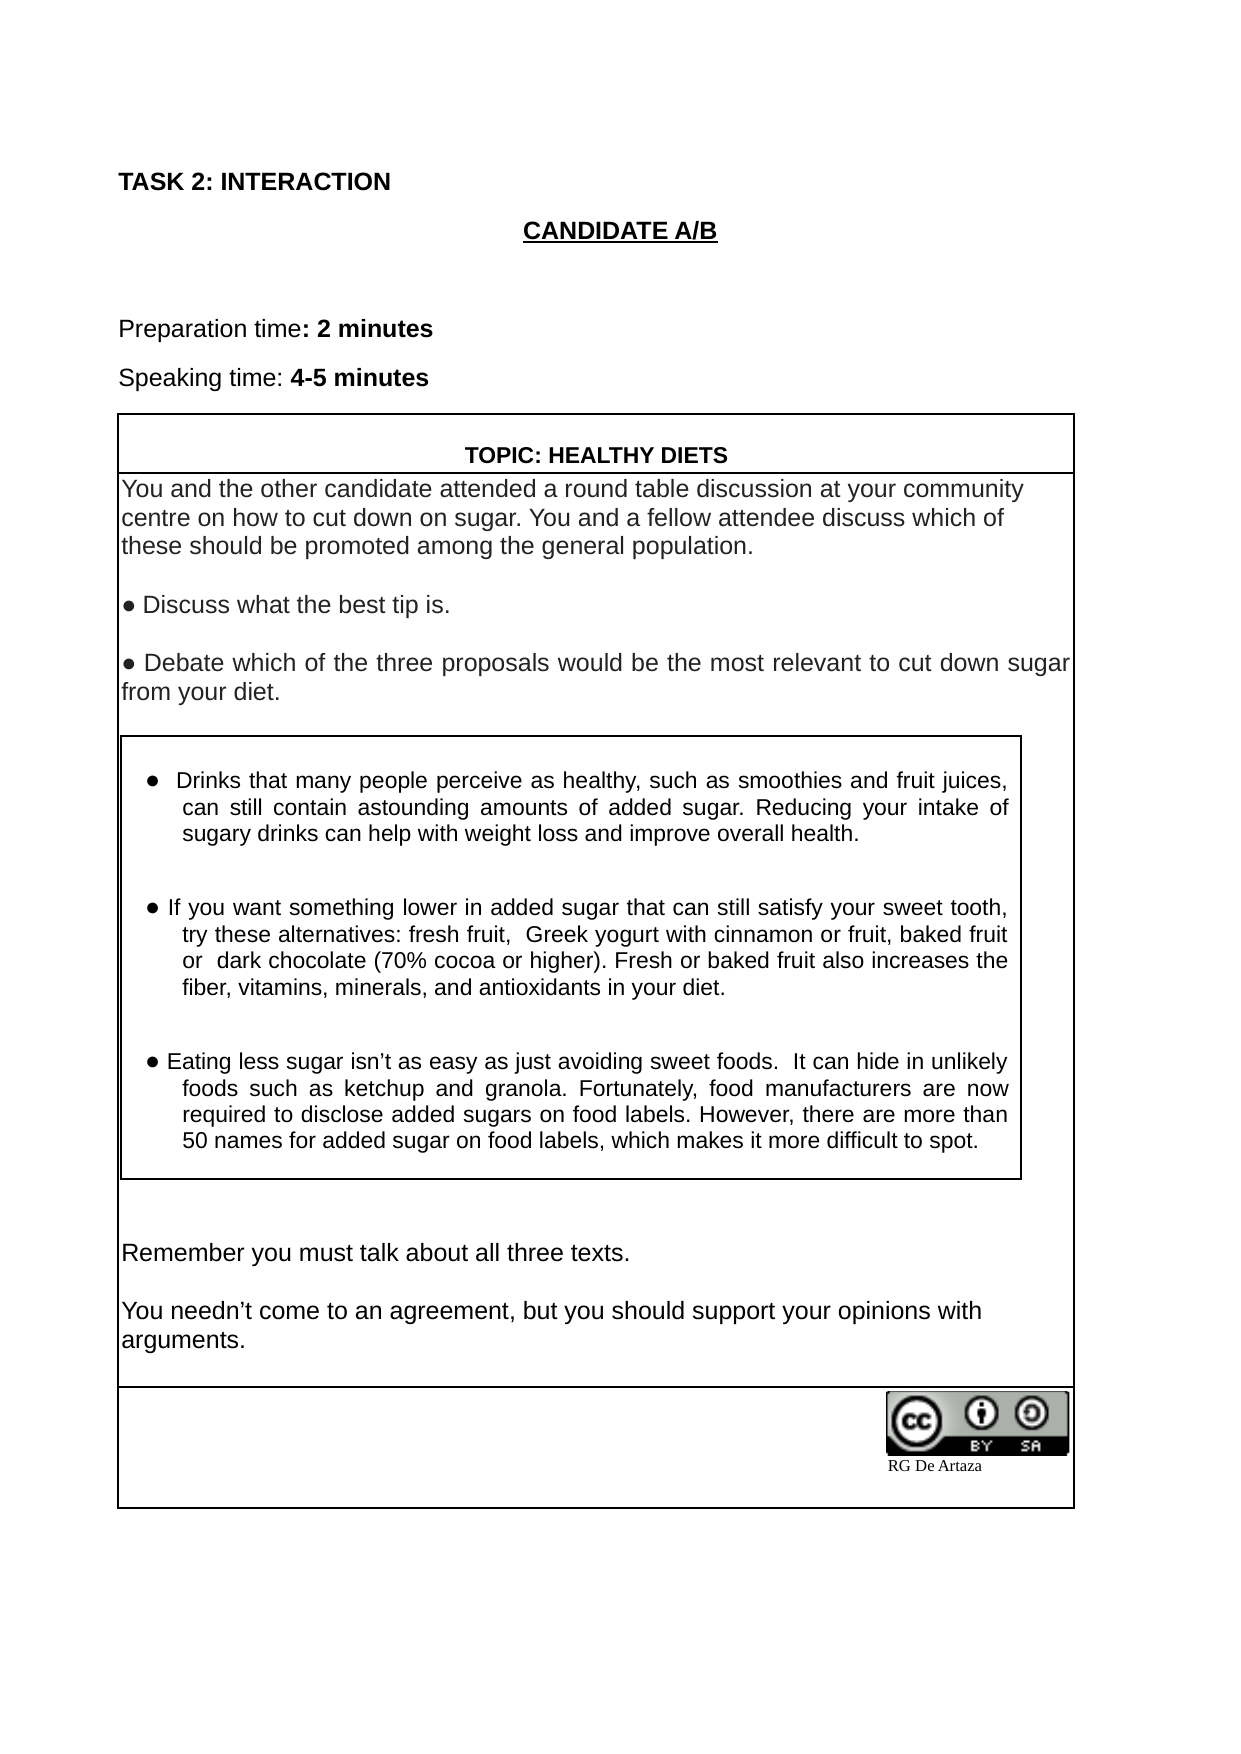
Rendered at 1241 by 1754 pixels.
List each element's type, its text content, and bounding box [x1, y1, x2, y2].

table_cell RG De Artaza [119, 1388, 1073, 1507]
picture [886, 1391, 1070, 1456]
text Speaking time: 4-5 minutes [118, 363, 1122, 392]
table_cell You and the other candidate attended a round table discussion at your community centre on how to cut down on sugar. You and a fellow attendee discuss which of these should be promoted among the general population. ● Discuss what the best tip is. ● Debate which of the three proposals would be the most relevant to cut down sugar from your diet. Remember you must talk about all three texts. You needn’t come to an agreement, but you should support your opinions with arguments. [119, 474, 1073, 1386]
table_header TOPIC: HEALTHY DIETS [119, 415, 1073, 472]
text TASK 2: INTERACTION [118, 167, 1122, 196]
table_header ● Drinks that many people perceive as healthy, such as smoothies and fruit juices, can still contain astounding amounts of added sugar. Reducing your intake of sugary drinks can help with weight loss and improve overall health. ● If you want something lower in added sugar that can still satisfy your sweet tooth, try these alternatives: fresh fruit, Greek yogurt with cinnamon or fruit, baked fruit or dark chocolate (70% cocoa or higher). Fresh or baked fruit also increases the fiber, vitamins, minerals, and antioxidants in your diet. ● Eating less sugar isn’t as easy as just avoiding sweet foods. It can hide in unlikely foods such as ketchup and granola. Fortunately, food manufacturers are now required to disclose added sugars on food labels. However, there are more than 50 names for added sugar on food labels, which makes it more difficult to spot. [122, 737, 1020, 1177]
text CANDIDATE A/B [118, 216, 1122, 245]
text Preparation time: 2 minutes [118, 314, 1122, 343]
